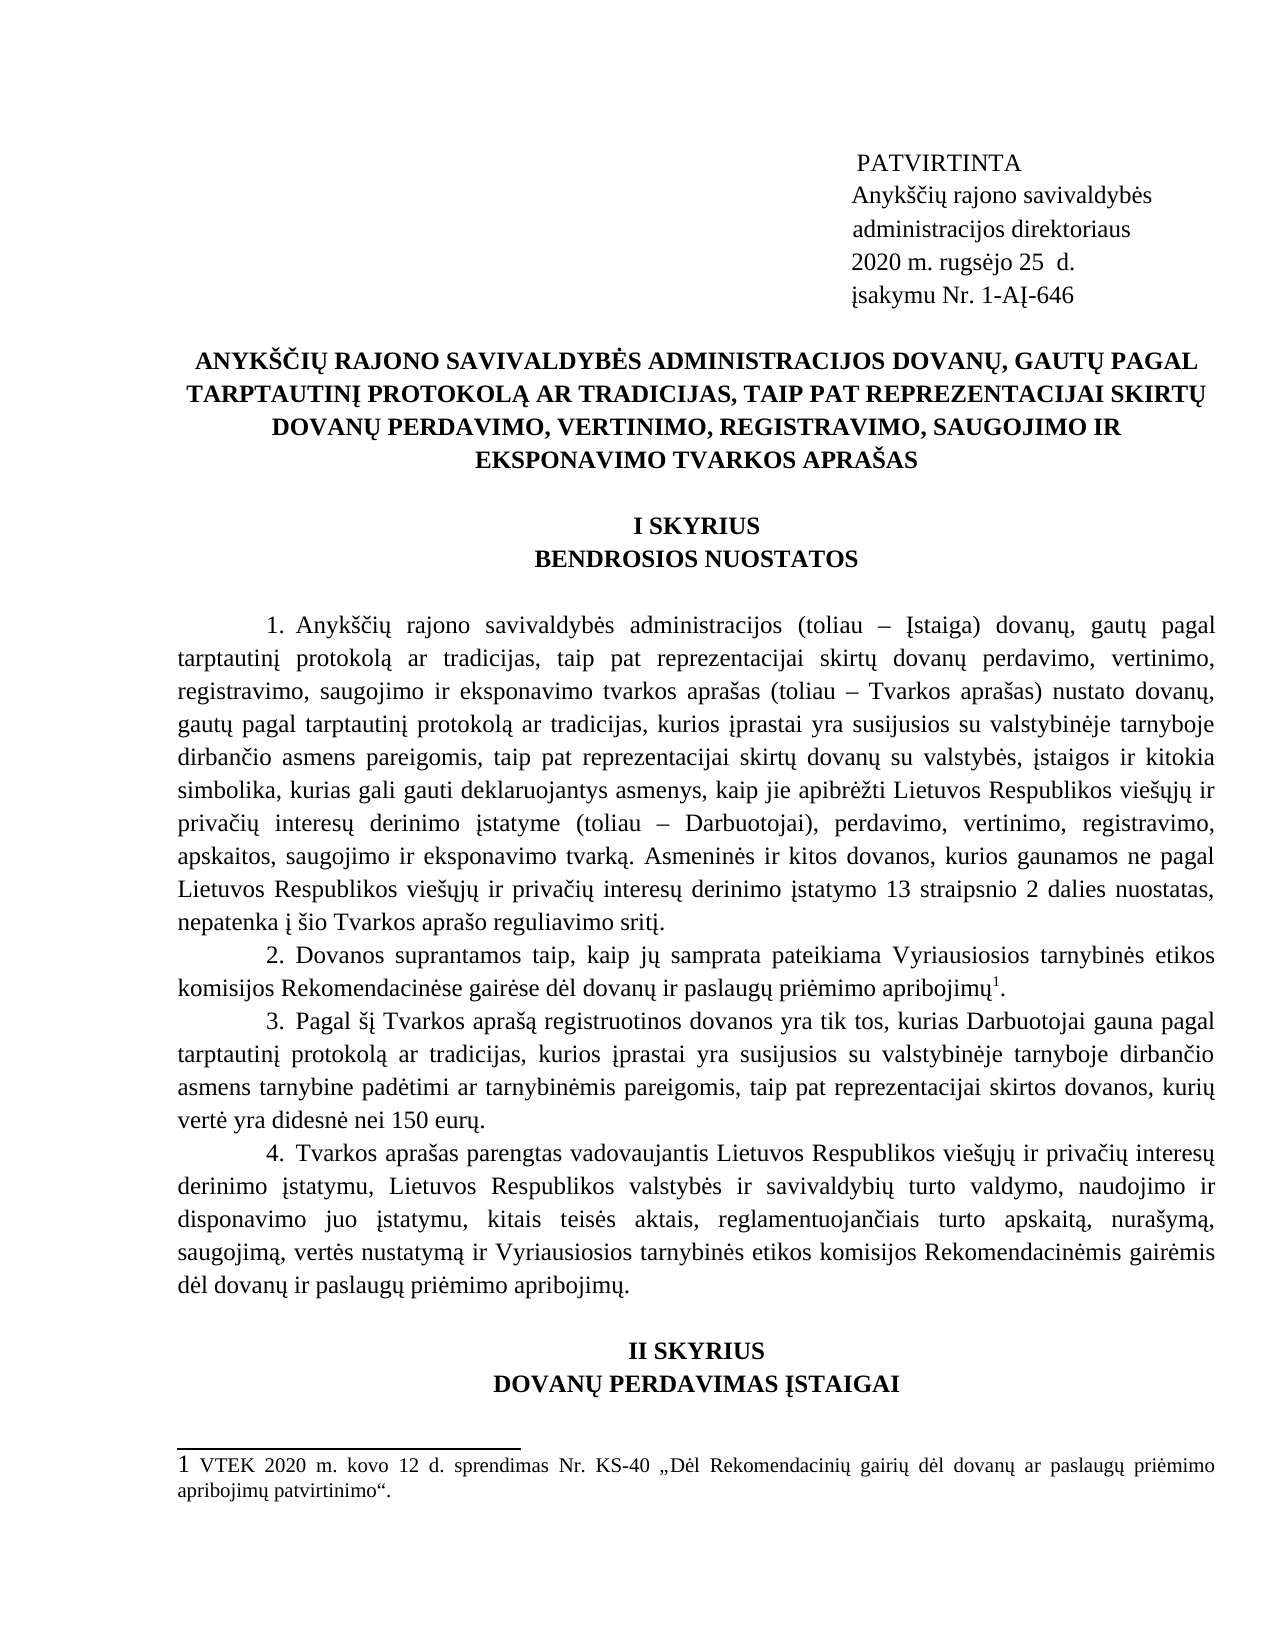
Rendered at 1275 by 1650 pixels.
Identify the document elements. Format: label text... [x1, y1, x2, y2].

text 1. Anykščių rajono savivaldybės administracijos (toliau – Įstaiga) dovanų, gautų pagal tarptautinį protokolą ar tradicijas, taip pat reprezentacijai skirtų dovanų perdavimo, vertinimo, registravimo, saugojimo ir eksponavimo tvarkos aprašas (toliau – Tvarkos aprašas) nustato dovanų, gautų pagal tarptautinį protokolą ar tradicijas, kurios įprastai yra susijusios su valstybinėje tarnyboje dirbančio asmens pareigomis, taip pat reprezentacijai skirtų dovanų su valstybės, įstaigos ir kitokia simbolika, kurias gali gauti deklaruojantys asmenys, kaip jie apibrėžti Lietuvos Respublikos viešųjų ir privačių interesų derinimo įstatyme (toliau – Darbuotojai), perdavimo, vertinimo, registravimo, apskaitos, saugojimo ir eksponavimo tvarką. Asmeninės ir kitos dovanos, kurios gaunamos ne pagal Lietuvos Respublikos viešųjų ir privačių interesų derinimo įstatymo 13 straipsnio 2 dalies nuostatas, nepatenka į šio Tvarkos aprašo reguliavimo sritį. [177, 610, 1216, 936]
text įsakymu Nr. 1-AĮ-646 [851, 280, 1216, 308]
text ANYKŠČIŲ RAJONO SAVIVALDYBĖS ADMINISTRACIJOS DOVANŲ, GAUTŲ PAGAL TARPTAUTINĮ PROTOKOLĄ AR TRADICIJAS, TAIP PAT REPREZENTACIJAI SKIRTŲ DOVANŲ PERDAVIMO, VERTINIMO, REGISTRAVIMO, SAUGOJIMO IR EKSPONAVIMO TVARKOS APRAŠAS [177, 346, 1216, 473]
text I SKYRIUS [177, 511, 1216, 539]
text Anykščių rajono savivaldybės administracijos direktoriaus [851, 181, 1216, 242]
text PATVIRTINTA [177, 148, 1216, 176]
text II SKYRIUS [177, 1336, 1216, 1365]
text VTEK 2020 m. kovo 12 d. sprendimas Nr. KS-40 „Dėl Rekomendacinių gairių dėl dovanų ar paslaugų priėmimo apribojimų patvirtinimo“. [177, 1449, 1216, 1502]
text 2020 m. rugsėjo 25 d. [851, 247, 1216, 275]
text BENDROSIOS NUOSTATOS [177, 544, 1216, 573]
text 4. Tvarkos aprašas parengtas vadovaujantis Lietuvos Respublikos viešųjų ir privačių interesų derinimo įstatymu, Lietuvos Respublikos valstybės ir savivaldybių turto valdymo, naudojimo ir disponavimo juo įstatymu, kitais teisės aktais, reglamentuojančiais turto apskaitą, nurašymą, saugojimą, vertės nustatymą ir Vyriausiosios tarnybinės etikos komisijos Rekomendacinėmis gairėmis dėl dovanų ir paslaugų priėmimo apribojimų. [177, 1138, 1216, 1299]
text 3. Pagal šį Tvarkos aprašą registruotinos dovanos yra tik tos, kurias Darbuotojai gauna pagal tarptautinį protokolą ar tradicijas, kurios įprastai yra susijusios su valstybinėje tarnyboje dirbančio asmens tarnybine padėtimi ar tarnybinėmis pareigomis, taip pat reprezentacijai skirtos dovanos, kurių vertė yra didesnė nei 150 eurų. [177, 1006, 1216, 1134]
text DOVANŲ PERDAVIMAS ĮSTAIGAI [177, 1369, 1216, 1398]
text 2. Dovanos suprantamos taip, kaip jų samprata pateikiama Vyriausiosios tarnybinės etikos komisijos Rekomendacinėse gairėse dėl dovanų ir paslaugų priėmimo apribojimų. [177, 940, 1216, 1002]
